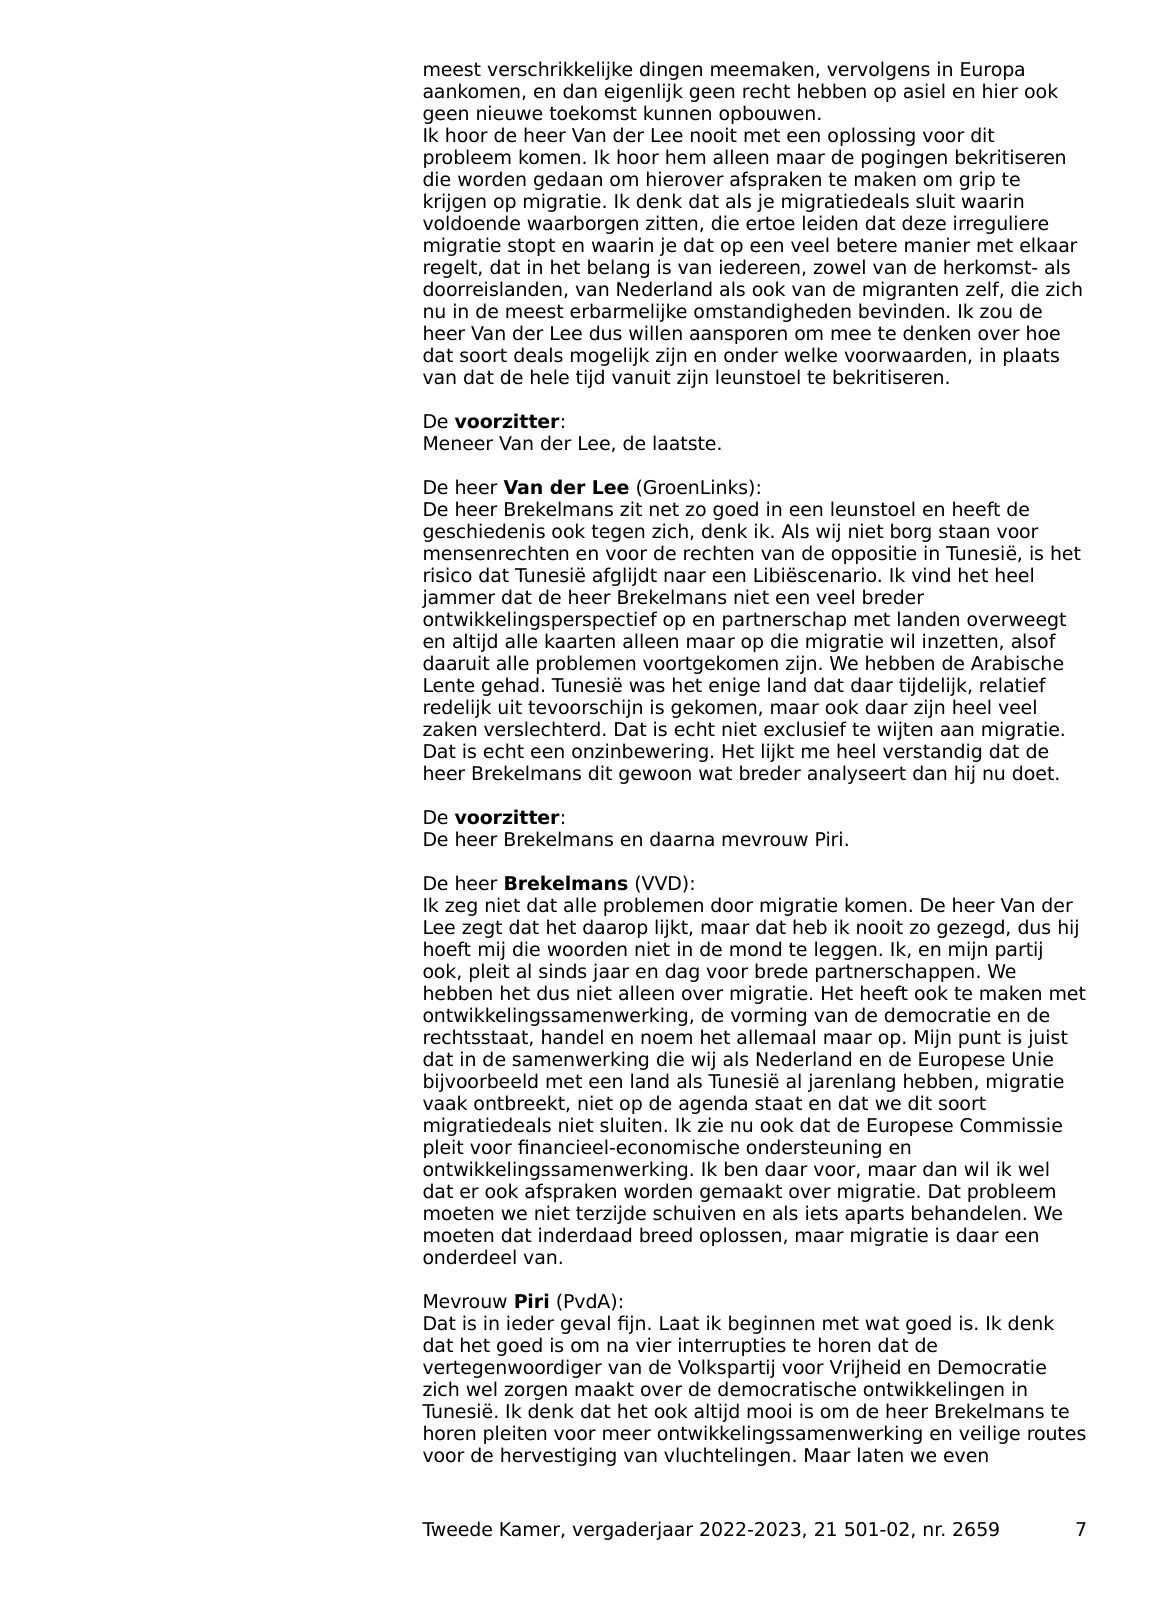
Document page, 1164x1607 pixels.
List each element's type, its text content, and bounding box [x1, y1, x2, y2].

text De heer Brekelmans en daarna mevrouw Piri. [422, 829, 1087, 851]
text De heer Van der Lee (GroenLinks): [422, 477, 1087, 499]
text Ik hoor de heer Van der Lee nooit met een oplossing voor dit probleem komen. Ik hoor hem alleen maar de pogingen bekritiseren die worden gedaan om hierover afspraken te maken om grip te krijgen op migratie. Ik denk dat als je migratiedeals sluit waarin voldoende waarborgen zitten, die ertoe leiden dat deze irreguliere migratie stopt en waarin je dat op een veel betere manier met elkaar regelt, dat in het belang is van iedereen, zowel van de herkomst- als doorreislanden, van Nederland als ook van de migranten zelf, die zich nu in de meest erbarmelijke omstandigheden bevinden. Ik zou de heer Van der Lee dus willen aansporen om mee te denken over hoe dat soort deals mogelijk zijn en onder welke voorwaarden, in plaats van dat de hele tijd vanuit zijn leunstoel te bekritiseren. [422, 125, 1087, 389]
text De heer Brekelmans zit net zo goed in een leunstoel en heeft de geschiedenis ook tegen zich, denk ik. Als wij niet borg staan voor mensenrechten en voor de rechten van de oppositie in Tunesië, is het risico dat Tunesië afglijdt naar een Libiëscenario. Ik vind het heel jammer dat de heer Brekelmans niet een veel breder ontwikkelingsperspectief op en partnerschap met landen overweegt en altijd alle kaarten alleen maar op die migratie wil inzetten, alsof daaruit alle problemen voortgekomen zijn. We hebben de Arabische Lente gehad. Tunesië was het enige land dat daar tijdelijk, relatief redelijk uit tevoorschijn is gekomen, maar ook daar zijn heel veel zaken verslechterd. Dat is echt niet exclusief te wijten aan migratie. Dat is echt een onzinbewering. Het lijkt me heel verstandig dat de heer Brekelmans dit gewoon wat breder analyseert dan hij nu doet. [422, 499, 1087, 785]
text Dat is in ieder geval fijn. Laat ik beginnen met wat goed is. Ik denk dat het goed is om na vier interrupties te horen dat de vertegenwoordiger van de Volkspartij voor Vrijheid en Democratie zich wel zorgen maakt over de democratische ontwikkelingen in Tunesië. Ik denk dat het ook altijd mooi is om de heer Brekelmans te horen pleiten voor meer ontwikkelingssamenwerking en veilige routes voor de hervestiging van vluchtelingen. Maar laten we even [422, 1313, 1087, 1467]
text De voorzitter: [422, 807, 1087, 829]
text Ik zeg niet dat alle problemen door migratie komen. De heer Van der Lee zegt dat het daarop lijkt, maar dat heb ik nooit zo gezegd, dus hij hoeft mij die woorden niet in de mond te leggen. Ik, en mijn partij ook, pleit al sinds jaar en dag voor brede partnerschappen. We hebben het dus niet alleen over migratie. Het heeft ook te maken met ontwikkelingssamenwerking, de vorming van de democratie en de rechtsstaat, handel en noem het allemaal maar op. Mijn punt is juist dat in de samenwerking die wij als Nederland en de Europese Unie bijvoorbeeld met een land als Tunesië al jarenlang hebben, migratie vaak ontbreekt, niet op de agenda staat en dat we dit soort migratiedeals niet sluiten. Ik zie nu ook dat de Europese Commissie pleit voor financieel-economische ondersteuning en ontwikkelingssamenwerking. Ik ben daar voor, maar dan wil ik wel dat er ook afspraken worden gemaakt over migratie. Dat probleem moeten we niet terzijde schuiven en als iets aparts behandelen. We moeten dat inderdaad breed oplossen, maar migratie is daar een onderdeel van. [422, 895, 1087, 1269]
text Meneer Van der Lee, de laatste. [422, 433, 1087, 455]
text De voorzitter: [422, 411, 1087, 433]
text Mevrouw Piri (PvdA): [422, 1291, 1087, 1313]
text De heer Brekelmans (VVD): [422, 873, 1087, 895]
text meest verschrikkelijke dingen meemaken, vervolgens in Europa aankomen, en dan eigenlijk geen recht hebben op asiel en hier ook geen nieuwe toekomst kunnen opbouwen. [422, 59, 1087, 125]
